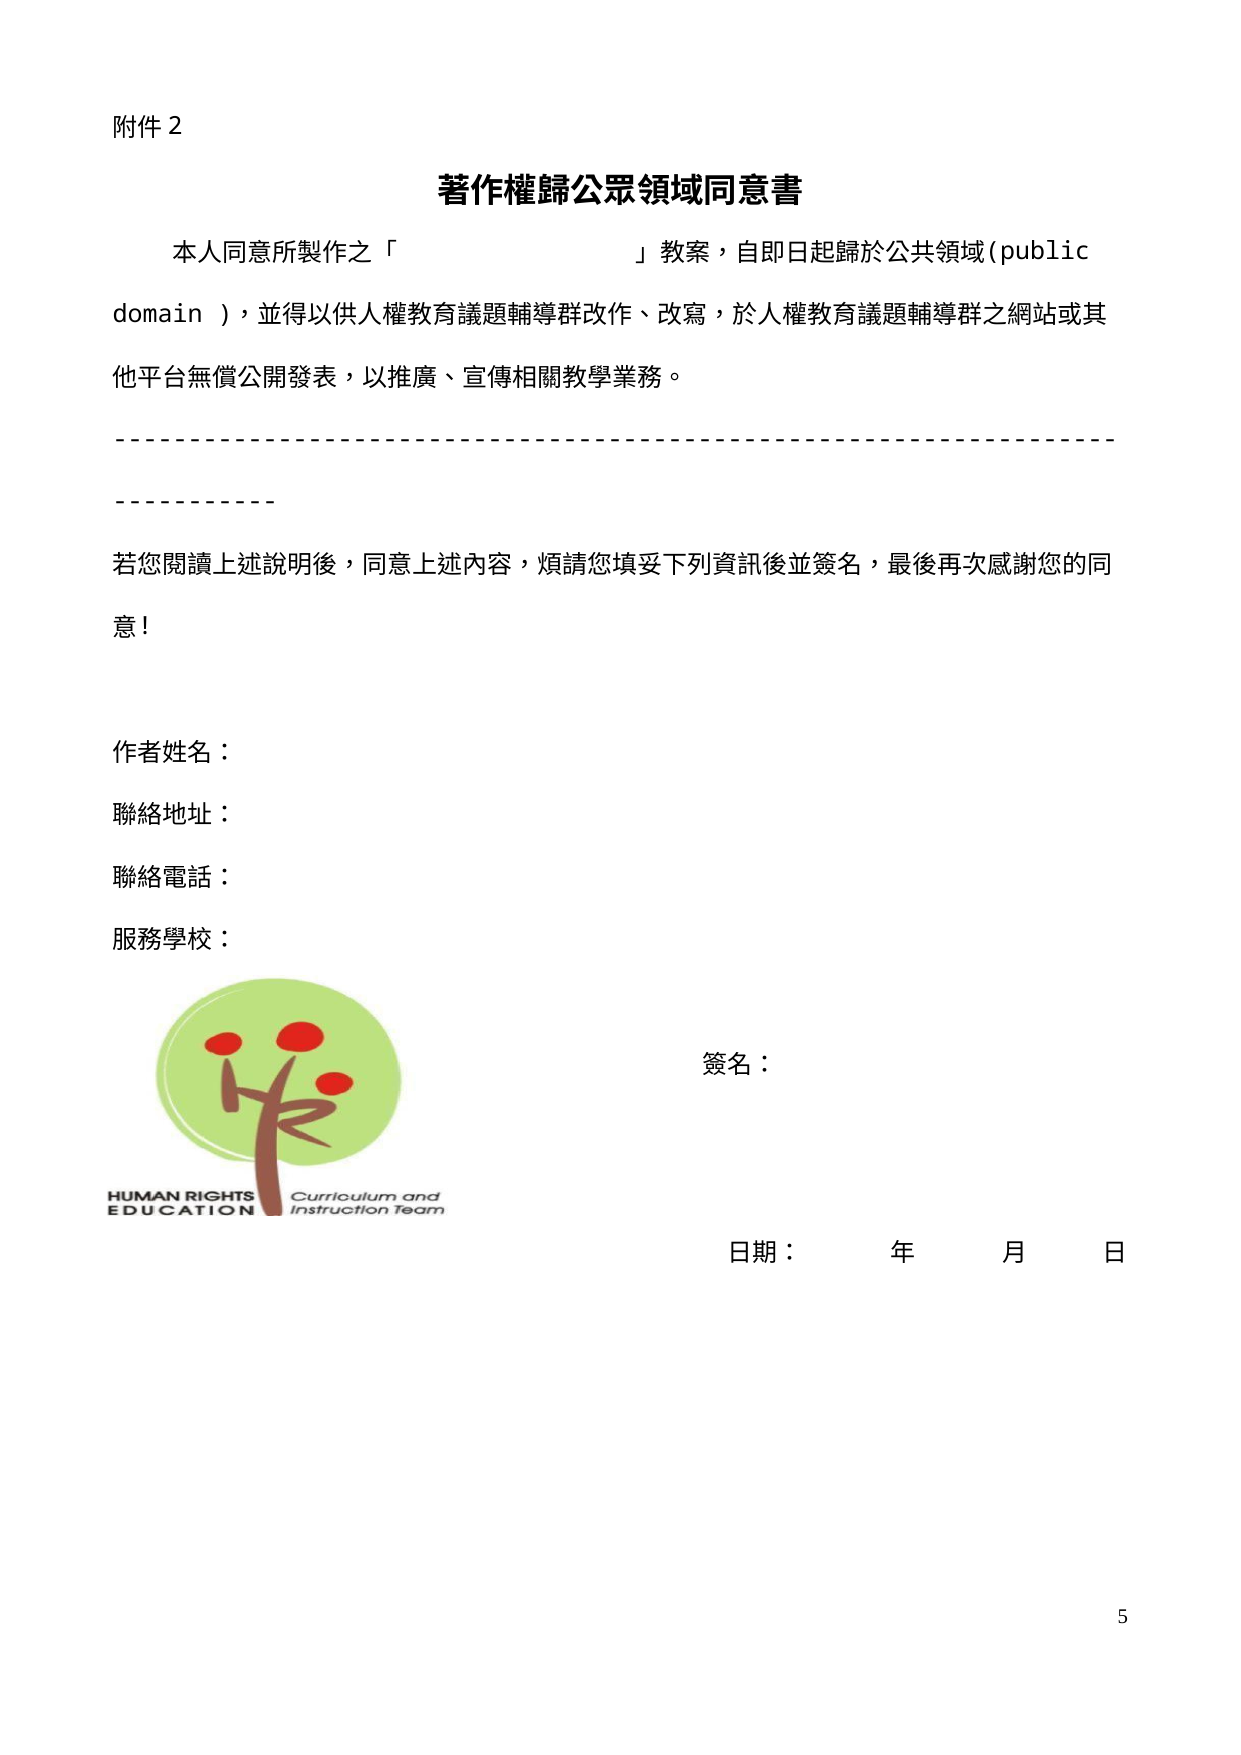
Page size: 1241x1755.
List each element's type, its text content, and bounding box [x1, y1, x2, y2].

text 作者姓名： [112, 708, 1128, 771]
text 附件2 [112, 83, 1128, 146]
text 本人同意所製作之「 」教案，自即日起歸於公共領域(public domain )，並得以供人權教育議題輔導群改作、改寫，於人權教育議題輔導群之網站或其他平台無償公開發表，以推廣、宣傳相關教學業務。 [112, 208, 1128, 396]
text 聯絡電話： [112, 833, 1128, 896]
text 若您閱讀上述說明後，同意上述內容，煩請您填妥下列資訊後並簽名，最後再次感謝您的同意! [112, 521, 1128, 646]
text 服務學校： [112, 896, 1128, 958]
text ------------------------------------------------------------------------------ [112, 396, 1128, 521]
text 著作權歸公眾領域同意書 [112, 146, 1128, 208]
text 簽名： [449, 1021, 1128, 1083]
text 日期： 年 月 日 [112, 1208, 1128, 1271]
text 聯絡地址： [112, 771, 1128, 833]
